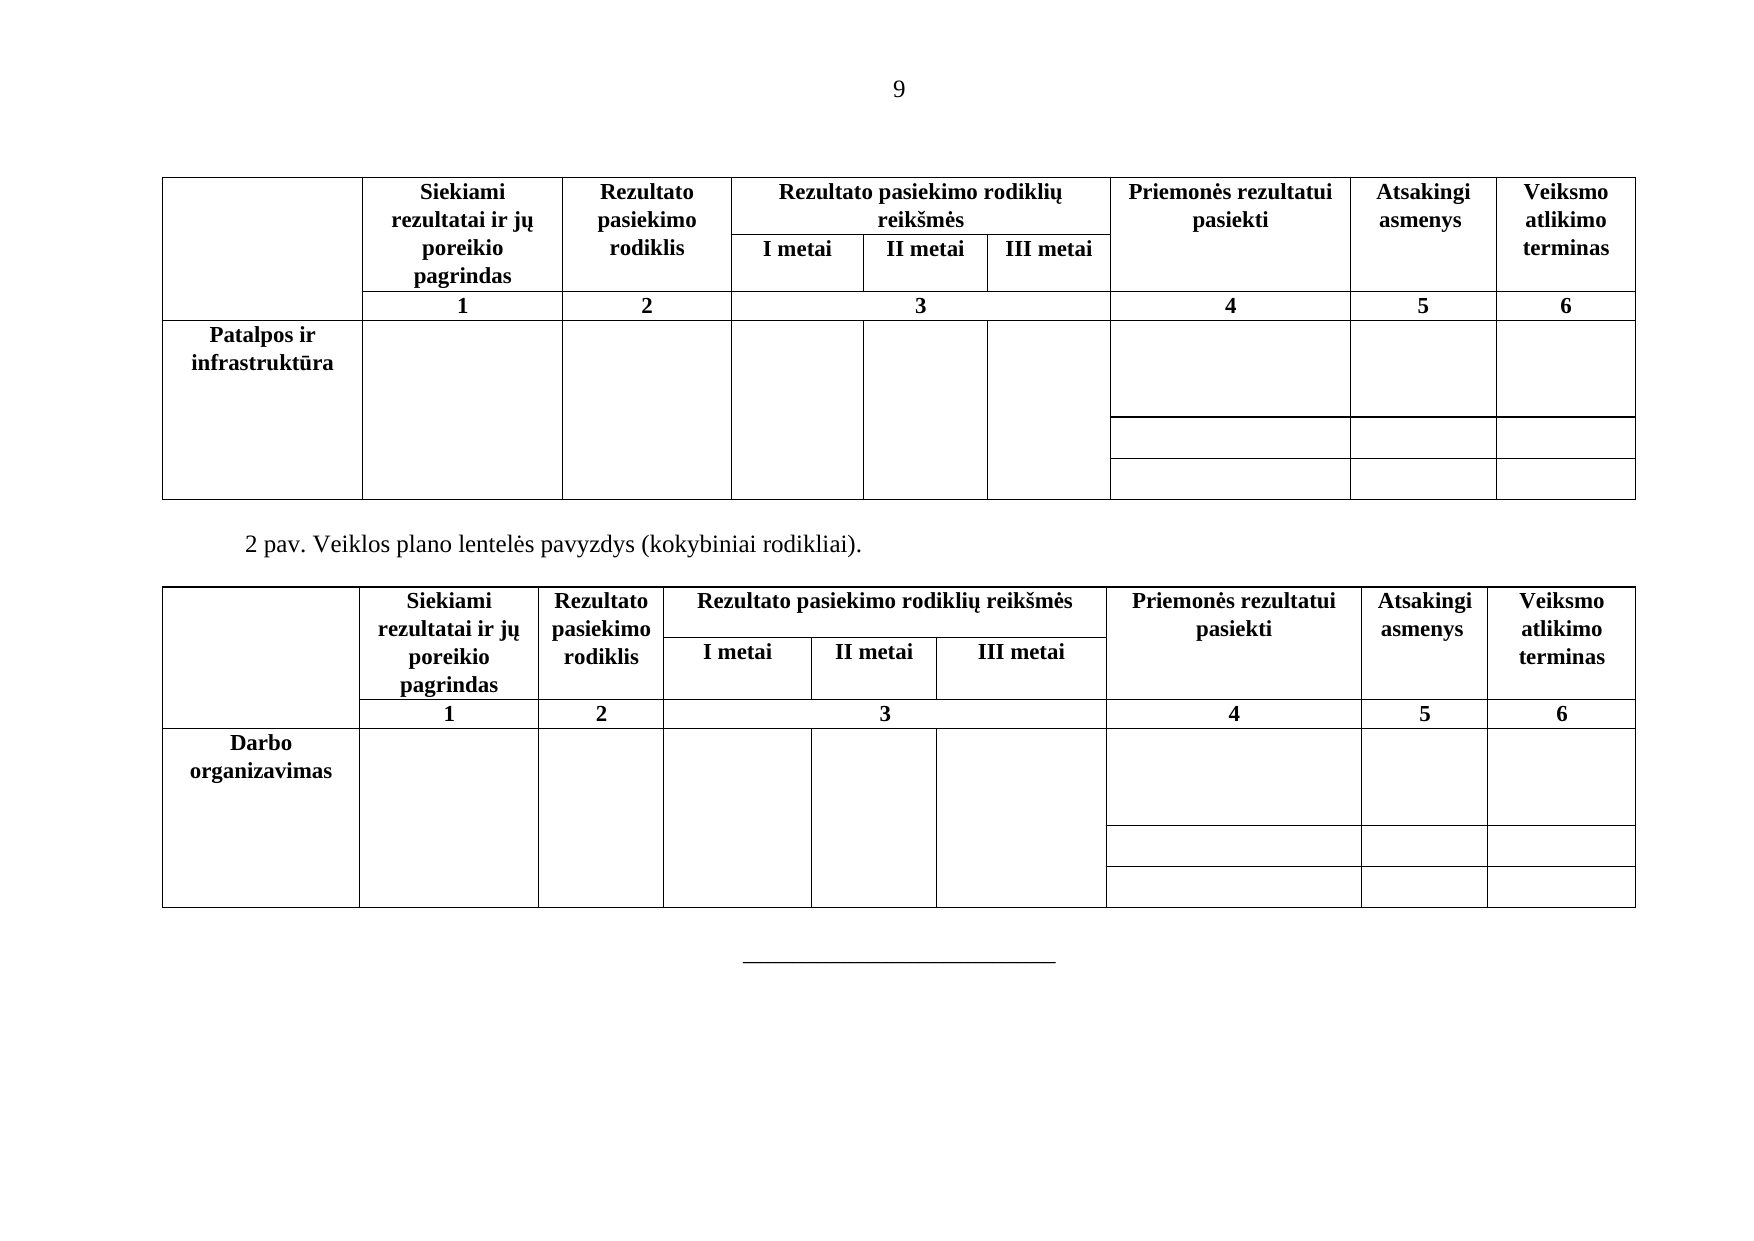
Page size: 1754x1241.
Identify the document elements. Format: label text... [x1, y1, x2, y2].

table_header Rezultato pasiekimo rodiklių reikšmės [664, 588, 1106, 637]
table_cell III metai [988, 235, 1110, 291]
table_cell I metai [732, 235, 863, 291]
table_cell 4 [1107, 700, 1361, 728]
table_cell [1362, 867, 1487, 907]
table_cell 5 [1362, 700, 1487, 728]
table_header Siekiami rezultatai ir jų poreikio pagrindas [363, 178, 562, 291]
table_cell 1 [363, 292, 562, 320]
table_cell [1497, 459, 1635, 499]
table_cell 4 [1111, 292, 1350, 320]
table_cell [1111, 459, 1350, 499]
table_cell [864, 321, 987, 499]
table_cell [1351, 418, 1496, 458]
table_cell [1107, 867, 1361, 907]
table_cell [1362, 826, 1487, 866]
table_cell [1351, 459, 1496, 499]
table_cell [1111, 321, 1350, 416]
table_cell [937, 729, 1106, 907]
table_cell 6 [1488, 700, 1635, 728]
table_cell III metai [937, 638, 1106, 699]
table_cell [988, 321, 1110, 499]
table_cell 2 [563, 292, 731, 320]
table_header Rezultato pasiekimo rodiklių reikšmės [732, 178, 1110, 234]
table_cell 3 [732, 292, 1110, 320]
table_cell [732, 321, 863, 499]
table_header Atsakingi asmenys [1351, 178, 1496, 291]
table_cell [363, 321, 562, 499]
table_cell [812, 729, 936, 907]
table_header Veiksmo atlikimo terminas [1497, 178, 1635, 291]
table_cell [1488, 826, 1635, 866]
table_cell Darbo organizavimas [163, 729, 359, 907]
table_cell [539, 729, 663, 907]
table_header [163, 178, 362, 320]
text 2 pav. Veiklos plano lentelės pavyzdys (kokybiniai rodikliai). [245, 529, 1636, 558]
table_cell [1111, 418, 1350, 458]
table_header Rezultato pasiekimo rodiklis [563, 178, 731, 291]
table_cell [664, 729, 811, 907]
table_cell 2 [539, 700, 663, 728]
table_cell [1497, 321, 1635, 416]
table_cell [1107, 729, 1361, 824]
table_cell [1107, 826, 1361, 866]
table_cell 5 [1351, 292, 1496, 320]
table_cell [1351, 321, 1496, 416]
table_cell I metai [664, 638, 811, 699]
table_cell Patalpos ir infrastruktūra [163, 321, 362, 499]
table_header [163, 588, 359, 728]
table_header Siekiami rezultatai ir jų poreikio pagrindas [360, 588, 538, 699]
table_header Priemonės rezultatui pasiekti [1107, 588, 1361, 699]
text _________________________ [162, 937, 1636, 966]
table_cell II metai [864, 235, 987, 291]
table_cell [360, 729, 538, 907]
table_cell [1362, 729, 1487, 824]
table_cell 6 [1497, 292, 1635, 320]
table_header Veiksmo atlikimo terminas [1488, 588, 1635, 699]
table_cell [1497, 418, 1635, 458]
table_cell [563, 321, 731, 499]
table_cell [1488, 729, 1635, 824]
table_cell 3 [664, 700, 1106, 728]
table_header Rezultato pasiekimo rodiklis [539, 588, 663, 699]
table_cell II metai [812, 638, 936, 699]
table_cell 1 [360, 700, 538, 728]
table_header Atsakingi asmenys [1362, 588, 1487, 699]
table_header Priemonės rezultatui pasiekti [1111, 178, 1350, 291]
table_cell [1488, 867, 1635, 907]
